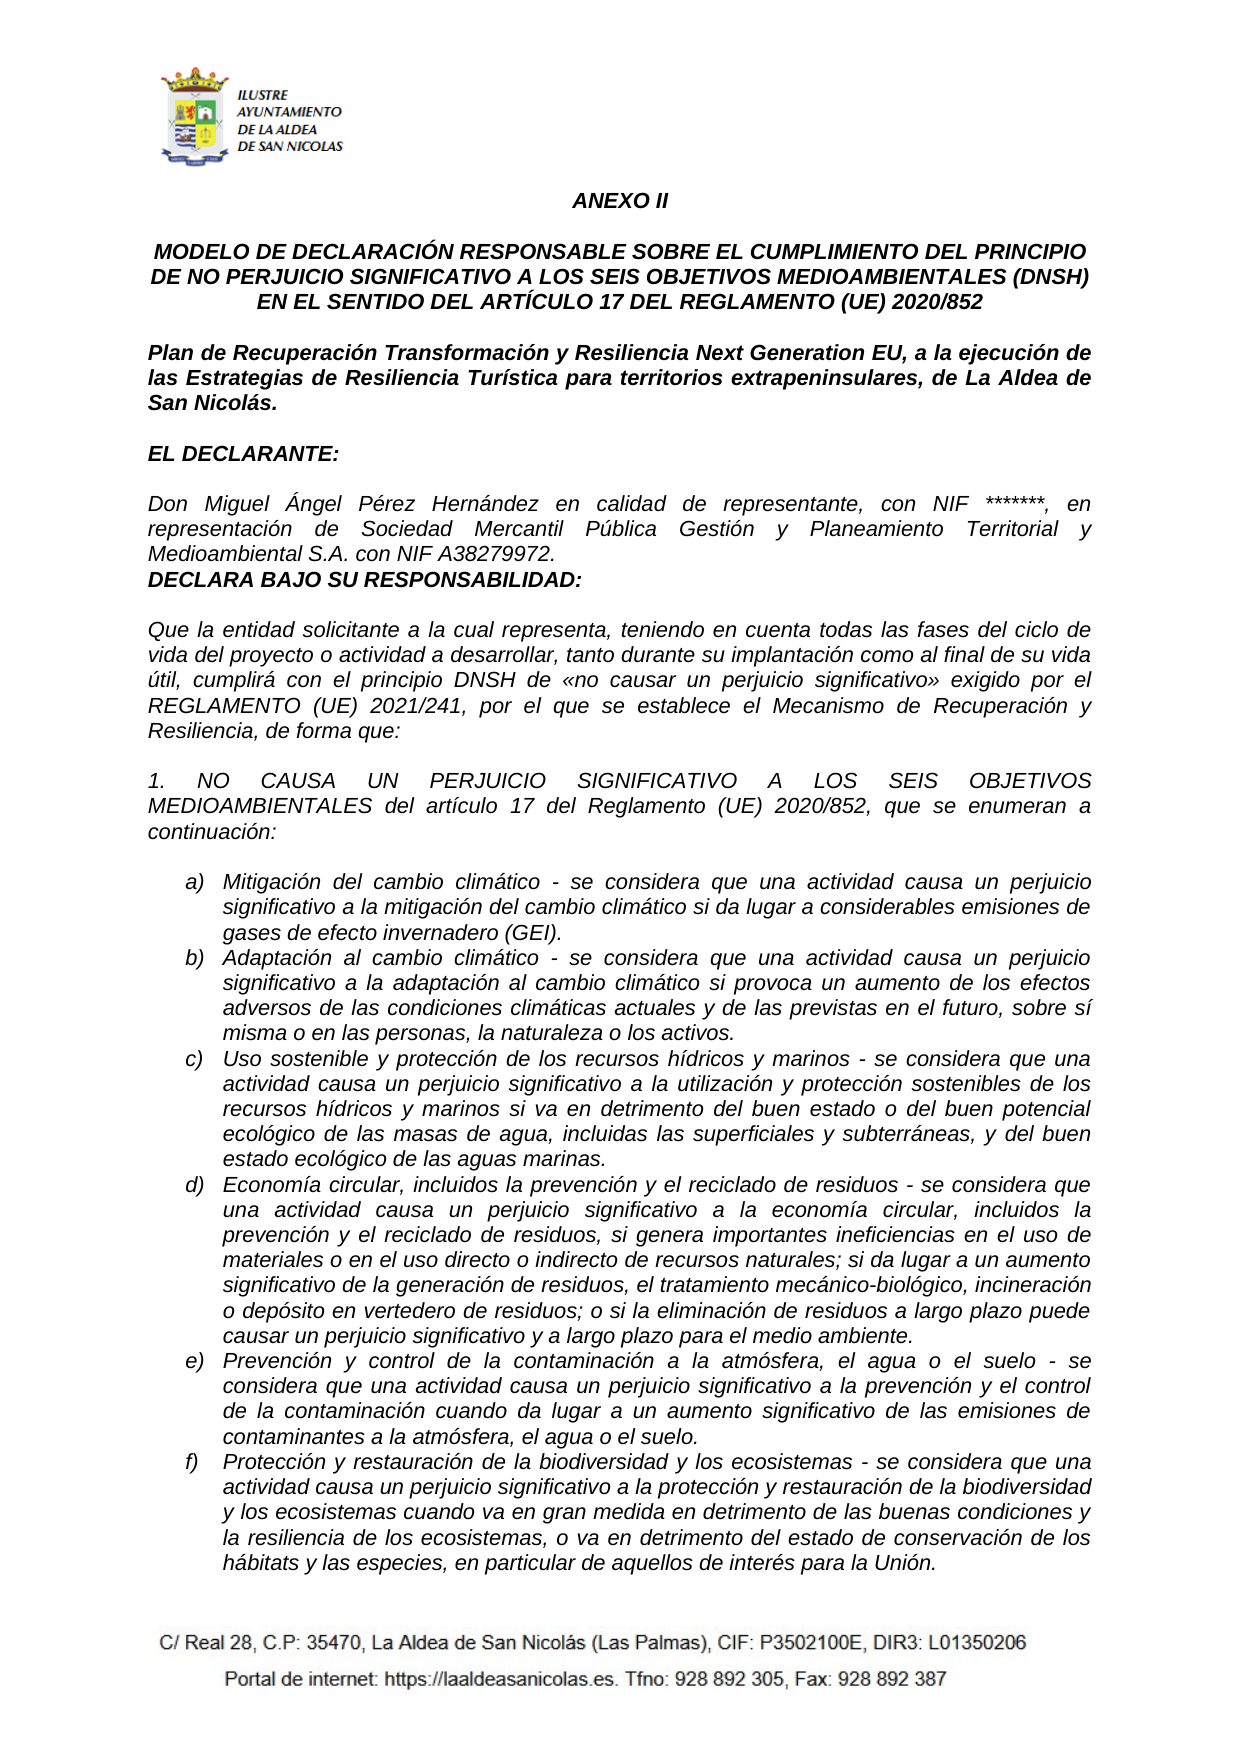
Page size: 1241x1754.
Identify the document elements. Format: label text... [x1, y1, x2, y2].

text ANEXO II [148, 188, 1093, 214]
list Protección y restauración de la biodiversidad y los ecosistemas - se considera que una actividad causa un perjuicio significativo a la protección y restauración de la biodiversidad y los ecosistemas cuando va en gran medida en detrimento de las buenas condiciones y la resiliencia de los ecosistemas, o va en detrimento del estado de conservación de los hábitats y las especies, en particular de aquellos de interés para la Unión. [185, 1449, 1093, 1575]
text 1. NO CAUSA UN PERJUICIO SIGNIFICATIVO A LOS SEIS OBJETIVOS MEDIOAMBIENTALES del artículo 17 del Reglamento (UE) 2020/852, que se enumeran a continuación: [148, 768, 1093, 844]
list Economía circular, incluidos la prevención y el reciclado de residuos - se considera que una actividad causa un perjuicio significativo a la economía circular, incluidos la prevención y el reciclado de residuos, si genera importantes ineficiencias en el uso de materiales o en el uso directo o indirecto de recursos naturales; si da lugar a un aumento significativo de la generación de residuos, el tratamiento mecánico-biológico, incineración o depósito en vertedero de residuos; o si la eliminación de residuos a largo plazo puede causar un perjuicio significativo y a largo plazo para el medio ambiente. [185, 1172, 1093, 1348]
text DECLARA BAJO SU RESPONSABILIDAD: [148, 567, 1093, 592]
list Mitigación del cambio climático - se considera que una actividad causa un perjuicio significativo a la mitigación del cambio climático si da lugar a considerables emisiones de gases de efecto invernadero (GEI). [185, 869, 1093, 945]
list Uso sostenible y protección de los recursos hídricos y marinos - se considera que una actividad causa un perjuicio significativo a la utilización y protección sostenibles de los recursos hídricos y marinos si va en detrimento del buen estado o del buen potencial ecológico de las masas de agua, incluidas las superficiales y subterráneas, y del buen estado ecológico de las aguas marinas. [185, 1046, 1093, 1172]
list Prevención y control de la contaminación a la atmósfera, el agua o el suelo - se considera que una actividad causa un perjuicio significativo a la prevención y el control de la contaminación cuando da lugar a un aumento significativo de las emisiones de contaminantes a la atmósfera, el agua o el suelo. [185, 1348, 1093, 1449]
picture [147, 59, 359, 174]
list Adaptación al cambio climático - se considera que una actividad causa un perjuicio significativo a la adaptación al cambio climático si provoca un aumento de los efectos adversos de las condiciones climáticas actuales y de las previstas en el futuro, sobre sí misma o en las personas, la naturaleza o los activos. [185, 945, 1093, 1046]
text EL DECLARANTE: [148, 441, 1093, 466]
text Plan de Recuperación Transformación y Resiliencia Next Generation EU, a la ejecución de las Estrategias de Resiliencia Turística para territorios extrapeninsulares, de La Aldea de San Nicolás. [148, 340, 1093, 415]
picture [148, 1626, 1033, 1695]
text Que la entidad solicitante a la cual representa, teniendo en cuenta todas las fases del ciclo de vida del proyecto o actividad a desarrollar, tanto durante su implantación como al final de su vida útil, cumplirá con el principio DNSH de «no causar un perjuicio significativo» exigido por el REGLAMENTO (UE) 2021/241, por el que se establece el Mecanismo de Recuperación y Resiliencia, de forma que: [148, 617, 1093, 743]
text MODELO DE DECLARACIÓN RESPONSABLE SOBRE EL CUMPLIMIENTO DEL PRINCIPIO DE NO PERJUICIO SIGNIFICATIVO A LOS SEIS OBJETIVOS MEDIOAMBIENTALES (DNSH) EN EL SENTIDO DEL ARTÍCULO 17 DEL REGLAMENTO (UE) 2020/852 [148, 239, 1093, 314]
text Don Miguel Ángel Pérez Hernández en calidad de representante, con NIF *******, en representación de Sociedad Mercantil Pública Gestión y Planeamiento Territorial y Medioambiental S.A. con NIF A38279972. [148, 491, 1093, 567]
